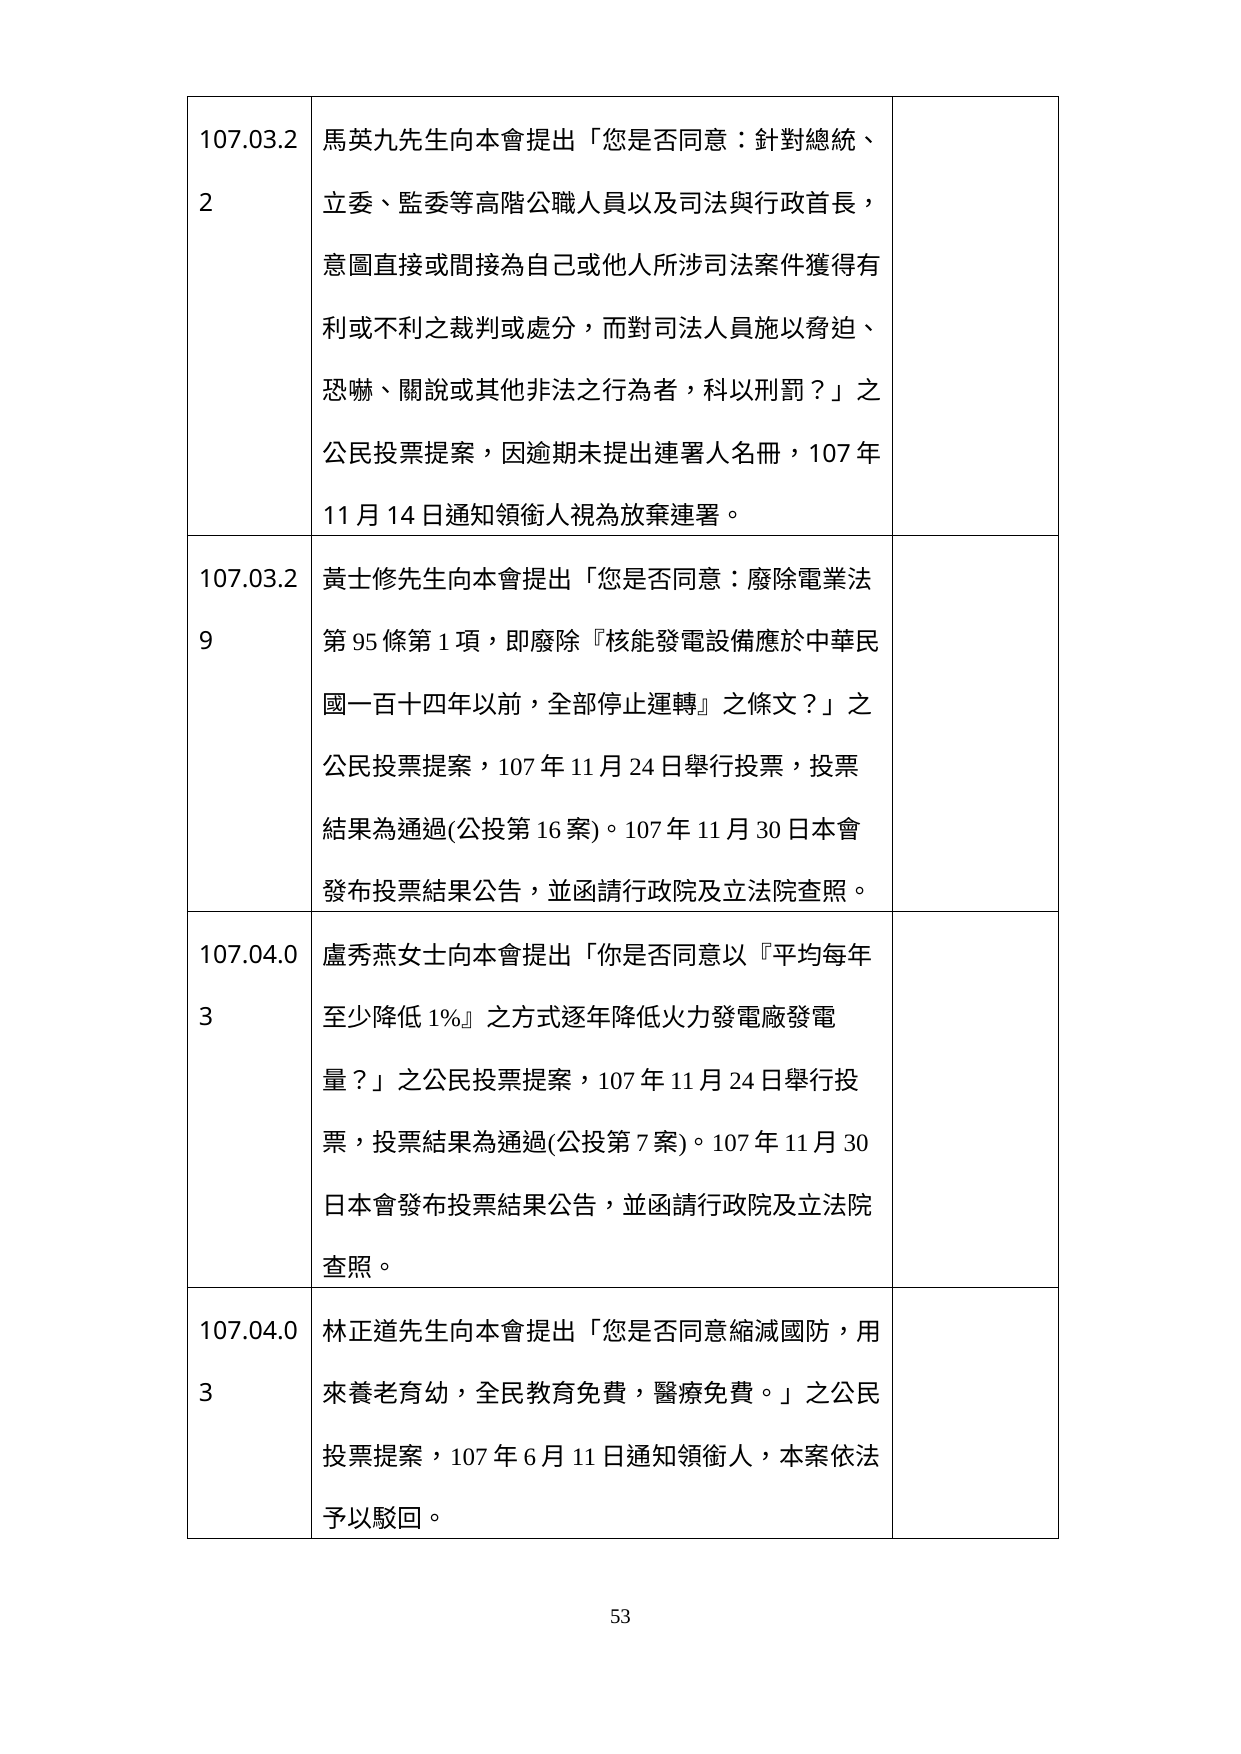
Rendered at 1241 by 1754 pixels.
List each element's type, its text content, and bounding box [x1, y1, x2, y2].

table_cell 黃士修先生向本會提出「您是否同意：廢除電業法第95條第1項，即廢除『核能發電設備應於中華民國一百十四年以前，全部停止運轉』之條文？」之公民投票提案，107年11月24日舉行投票，投票結果為通過(公投第16案)。107年11月30日本會發布投票結果公告，並函請行政院及立法院查照。 [312, 536, 892, 911]
table_cell [893, 536, 1058, 911]
table_cell [893, 912, 1058, 1287]
table_cell 林正道先生向本會提出「您是否同意縮減國防，用來養老育幼，全民教育免費，醫療免費。」之公民投票提案，107年6月11日通知領銜人，本案依法予以駁回。 [312, 1288, 892, 1538]
table_cell 107.03.22 [188, 97, 311, 535]
table_cell [893, 1288, 1058, 1538]
table_cell [893, 97, 1058, 535]
table_cell 107.04.03 [188, 1288, 311, 1538]
table_cell 馬英九先生向本會提出「您是否同意：針對總統、立委、監委等高階公職人員以及司法與行政首長，意圖直接或間接為自己或他人所涉司法案件獲得有利或不利之裁判或處分，而對司法人員施以脅迫、恐嚇、關說或其他非法之行為者，科以刑罰？」之公民投票提案，因逾期未提出連署人名冊，107年11月14日通知領銜人視為放棄連署。 [312, 97, 892, 535]
table_cell 107.03.29 [188, 536, 311, 911]
table_cell 107.04.03 [188, 912, 311, 1287]
table_cell 盧秀燕女士向本會提出「你是否同意以『平均每年至少降低1%』之方式逐年降低火力發電廠發電量？」之公民投票提案，107年11月24日舉行投票，投票結果為通過(公投第7案)。107年11月30日本會發布投票結果公告，並函請行政院及立法院查照。 [312, 912, 892, 1287]
